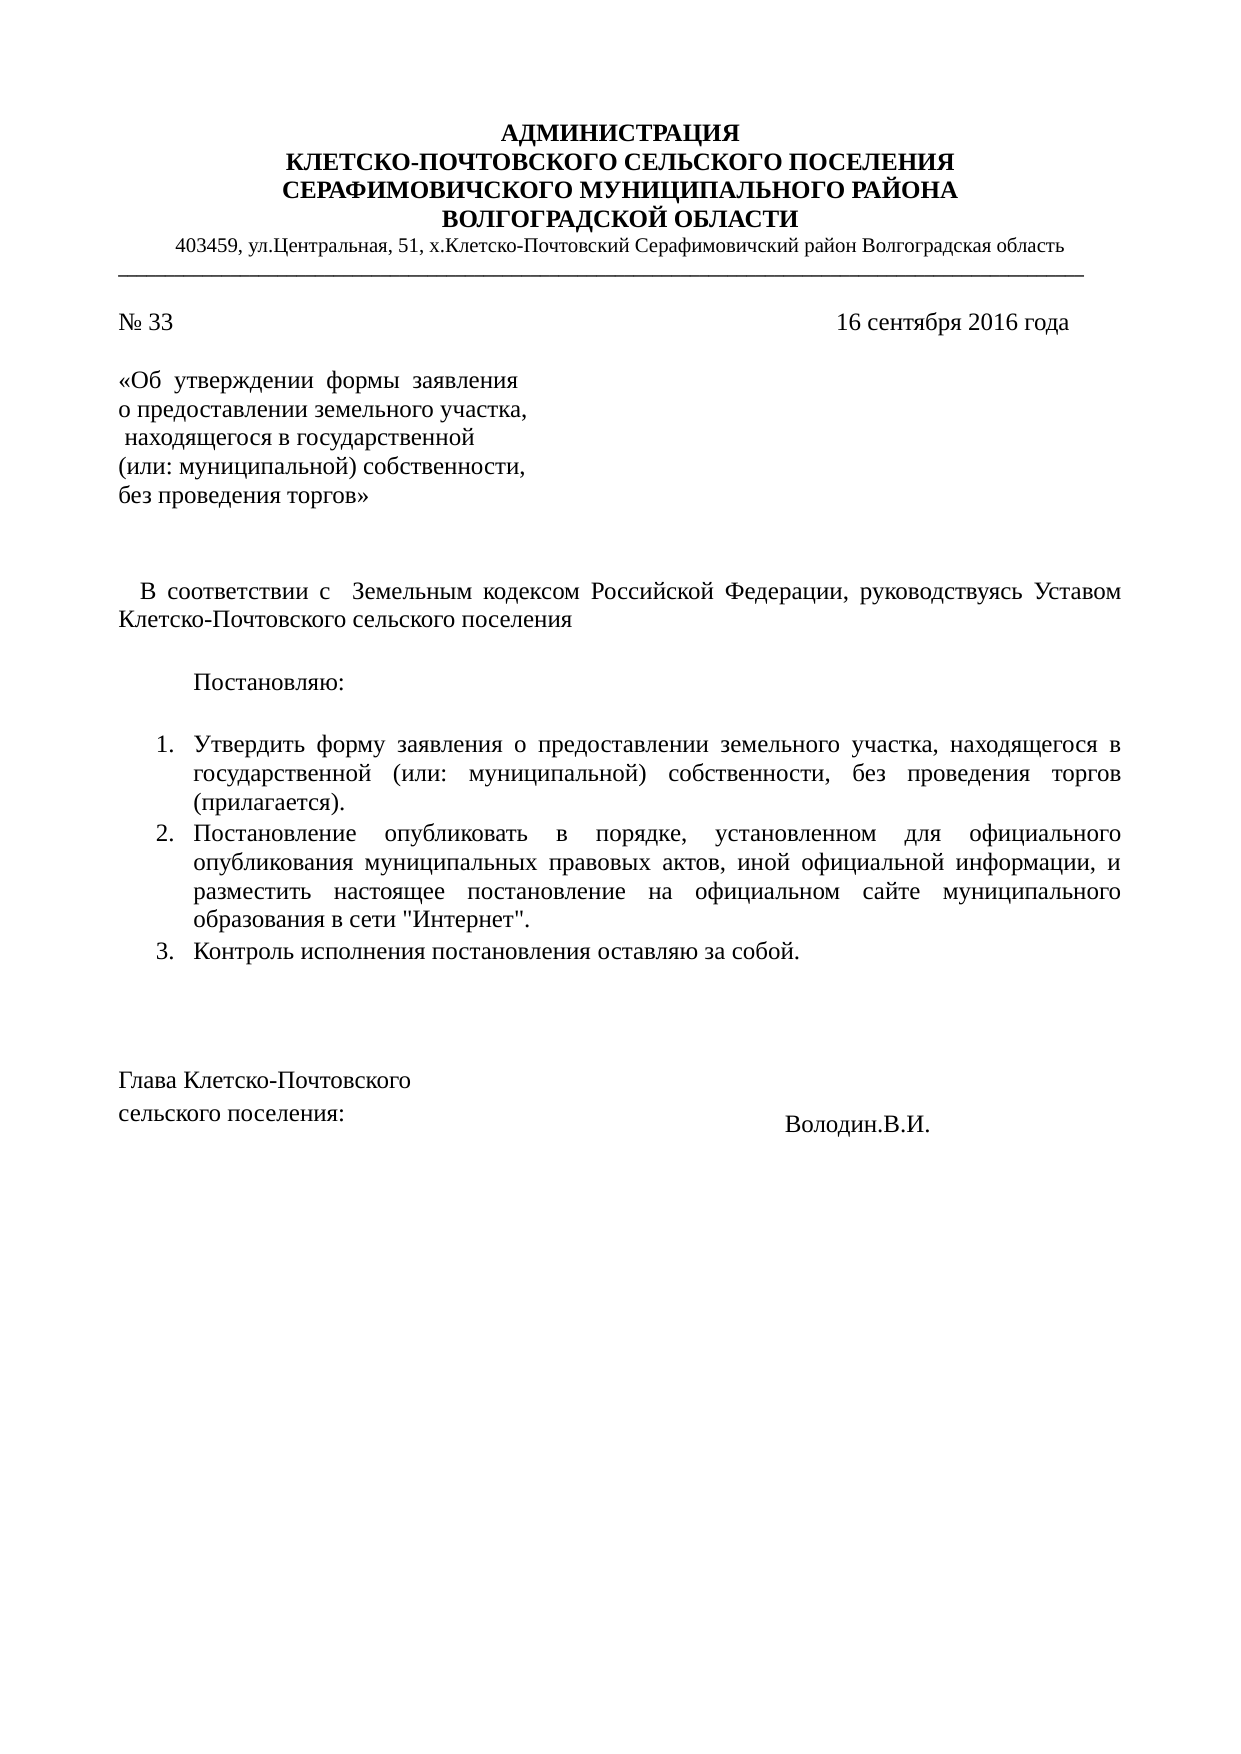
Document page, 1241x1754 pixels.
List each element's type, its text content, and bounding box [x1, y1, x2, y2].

text о предоставлении земельного участка, [118, 394, 1122, 422]
text «Об утверждении формы заявления [118, 365, 1122, 394]
text без проведения торгов» [118, 480, 1122, 509]
text В соответствии с Земельным кодексом Российской Федерации, руководствуясь Уставом Клетско-Почтовского сельского поселения [118, 576, 1122, 633]
text № 33 16 сентября 2016 года [118, 307, 1122, 336]
text _______________________________________________________________________________________________________ [118, 257, 1122, 279]
table_cell [773, 1138, 1107, 1171]
table_header Володин.В.И. [773, 965, 1107, 1137]
list Постановление опубликовать в порядке, установленном для официального опубликования муниципальных правовых актов, иной официальной информации, и разместить настоящее постановление на официальном сайте муниципального образования в сети "Интернет". [156, 818, 1122, 933]
text 403459, ул.Центральная, 51, х.Клетско-Почтовский Серафимовичский район Волгоградская область [118, 233, 1122, 257]
list Контроль исполнения постановления оставляю за собой. [156, 936, 1122, 965]
text ВОЛГОГРАДСКОЙ ОБЛАСТИ [118, 204, 1122, 233]
text КЛЕТСКО-ПОЧТОВСКОГО СЕЛЬСКОГО ПОСЕЛЕНИЯ [118, 147, 1122, 176]
table_header Глава Клетско-Почтовского сельского поселения: [107, 965, 773, 1137]
table_cell [107, 1138, 773, 1171]
text находящегося в государственной [118, 422, 1122, 451]
text Постановляю: [118, 667, 1122, 696]
text СЕРАФИМОВИЧСКОГО МУНИЦИПАЛЬНОГО РАЙОНА [118, 176, 1122, 204]
list Утвердить форму заявления о предоставлении земельного участка, находящегося в государственной (или: муниципальной) собственности, без проведения торгов (прилагается). [156, 729, 1122, 815]
text (или: муниципальной) собственности, [118, 451, 1122, 480]
text АДМИНИСТРАЦИЯ [118, 118, 1122, 147]
